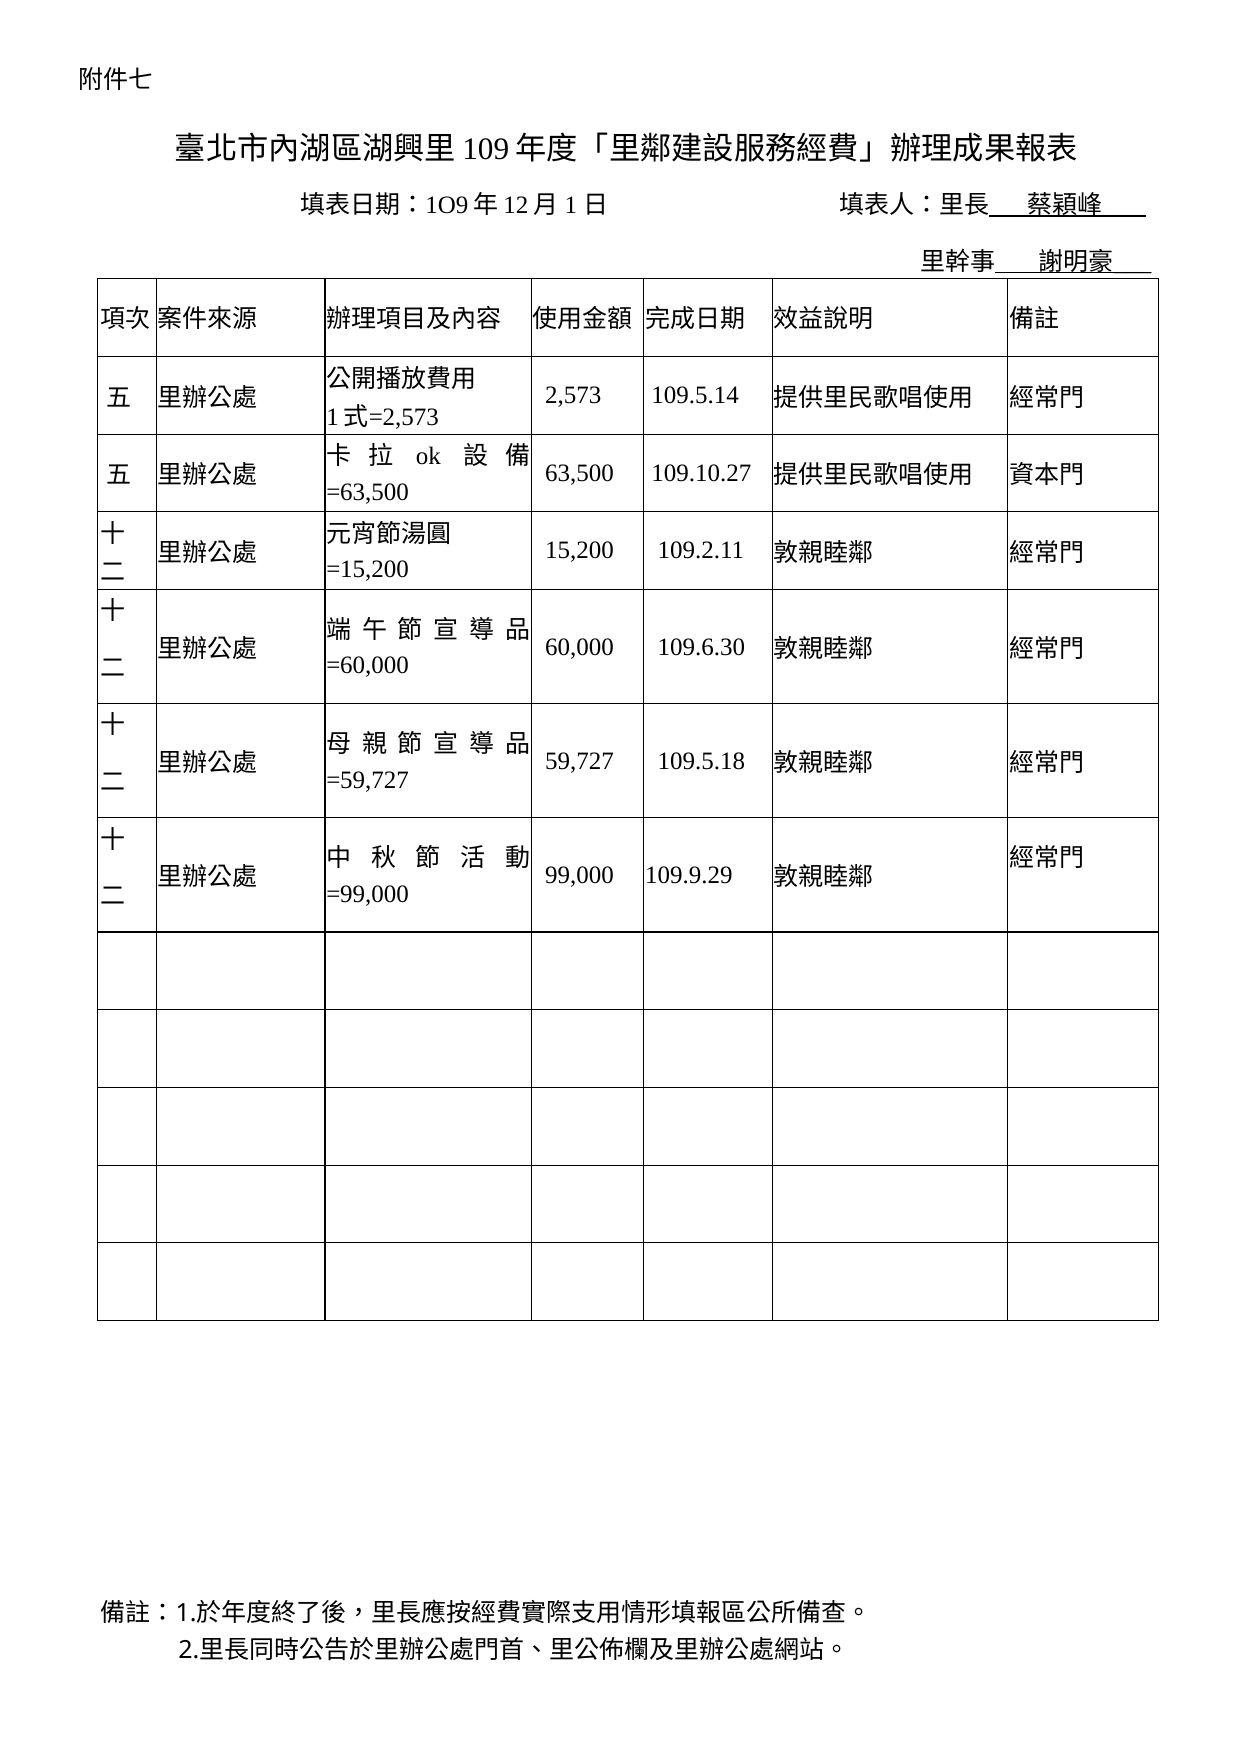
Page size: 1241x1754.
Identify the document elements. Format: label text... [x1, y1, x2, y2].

table_cell 63,500 [532, 435, 643, 511]
table_cell [532, 1088, 643, 1164]
table_cell [157, 1010, 324, 1087]
table_cell 里辦公處 [157, 512, 324, 589]
table_cell 109.5.14 [644, 357, 772, 433]
table_cell 里辦公處 [157, 357, 324, 433]
table_cell [532, 1010, 643, 1087]
table_cell 提供里民歌唱使用 [773, 357, 1007, 433]
table_cell 資本門 [1008, 435, 1158, 511]
table_cell 敦親睦鄰 [773, 512, 1007, 589]
table_cell [1008, 1010, 1158, 1087]
table_cell [98, 933, 156, 1009]
table_cell [326, 933, 531, 1009]
table_cell [644, 1166, 772, 1242]
table_cell [773, 933, 1007, 1009]
table_header 辦理項目及內容 [326, 279, 531, 356]
table_cell [773, 1166, 1007, 1242]
table_cell 59,727 [532, 704, 643, 817]
table_cell [1008, 933, 1158, 1009]
table_cell 里辦公處 [157, 818, 324, 931]
table_cell [644, 1243, 772, 1320]
table_cell 經常門 [1008, 590, 1158, 703]
table_cell 15,200 [532, 512, 643, 589]
table_cell 經常門 [1008, 704, 1158, 817]
table_cell 60,000 [532, 590, 643, 703]
table_cell 109.9.29 [644, 818, 772, 931]
table_cell [326, 1166, 531, 1242]
table_cell [644, 1088, 772, 1164]
text 臺北市內湖區湖興里109年度「里鄰建設服務經費」辦理成果報表 [63, 52, 1152, 184]
table_cell [157, 1088, 324, 1164]
table_cell 公開播放費用 1式=2,573 [326, 357, 531, 433]
table_cell 十 二 [98, 512, 156, 589]
table_cell [98, 1010, 156, 1087]
table_cell 敦親睦鄰 [773, 590, 1007, 703]
table_cell 元宵節湯圓=15,200 [326, 512, 531, 589]
table_cell [157, 1243, 324, 1320]
table_cell 母親節宣導品=59,727 [326, 704, 531, 817]
table_cell [532, 1243, 643, 1320]
table_cell [326, 1088, 531, 1164]
table_cell [644, 1010, 772, 1087]
table_cell [1008, 1166, 1158, 1242]
table_header 案件來源 [157, 279, 324, 356]
table_cell [532, 1166, 643, 1242]
table_cell 端午節宣導品=60,000 [326, 590, 531, 703]
table_cell [157, 933, 324, 1009]
table_header 備註 [1008, 279, 1158, 356]
table_cell 里辦公處 [157, 704, 324, 817]
table_cell [98, 1166, 156, 1242]
table_cell [1008, 1088, 1158, 1164]
table_cell 109.2.11 [644, 512, 772, 589]
table_cell [157, 1166, 324, 1242]
text 里幹事 謝明豪___ [100, 240, 1152, 278]
table_cell [773, 1243, 1007, 1320]
table_cell 2,573 [532, 357, 643, 433]
table_cell 里辦公處 [157, 435, 324, 511]
table_cell [98, 1088, 156, 1164]
table_cell 109.6.30 [644, 590, 772, 703]
table_cell 經常門 [1008, 357, 1158, 433]
table_cell [326, 1243, 531, 1320]
table_cell 里辦公處 [157, 590, 324, 703]
table_cell 十 二 [98, 818, 156, 931]
table_header 效益說明 [773, 279, 1007, 356]
table_cell 敦親睦鄰 [773, 818, 1007, 931]
table_cell 中秋節活動=99,000 [326, 818, 531, 931]
table_cell [1008, 1243, 1158, 1320]
table_cell [773, 1088, 1007, 1164]
table_cell 提供里民歌唱使用 [773, 435, 1007, 511]
table_cell [98, 1243, 156, 1320]
table_header 項次 [98, 279, 156, 356]
table_header 完成日期 [644, 279, 772, 356]
table_cell 敦親睦鄰 [773, 704, 1007, 817]
table_cell 經常門 [1008, 818, 1158, 931]
table_cell 99,000 [532, 818, 643, 931]
table_cell [773, 1010, 1007, 1087]
table_cell 五 [98, 357, 156, 433]
table_header 使用金額 [532, 279, 643, 356]
text 附件七 [78, 59, 179, 96]
table_cell [644, 933, 772, 1009]
table_cell 經常門 [1008, 512, 1158, 589]
table_cell [326, 1010, 531, 1087]
table_cell 五 [98, 435, 156, 511]
table_cell 109.10.27 [644, 435, 772, 511]
text 填表日期：1O9年12月 1 日 填表人：里長 蔡穎峰 ___ [100, 184, 1152, 222]
table_cell 十 二 [98, 590, 156, 703]
table_cell 109.5.18 [644, 704, 772, 817]
table_cell [532, 933, 643, 1009]
table_cell 十 二 [98, 704, 156, 817]
table_cell 卡拉ok設備=63,500 [326, 435, 531, 511]
